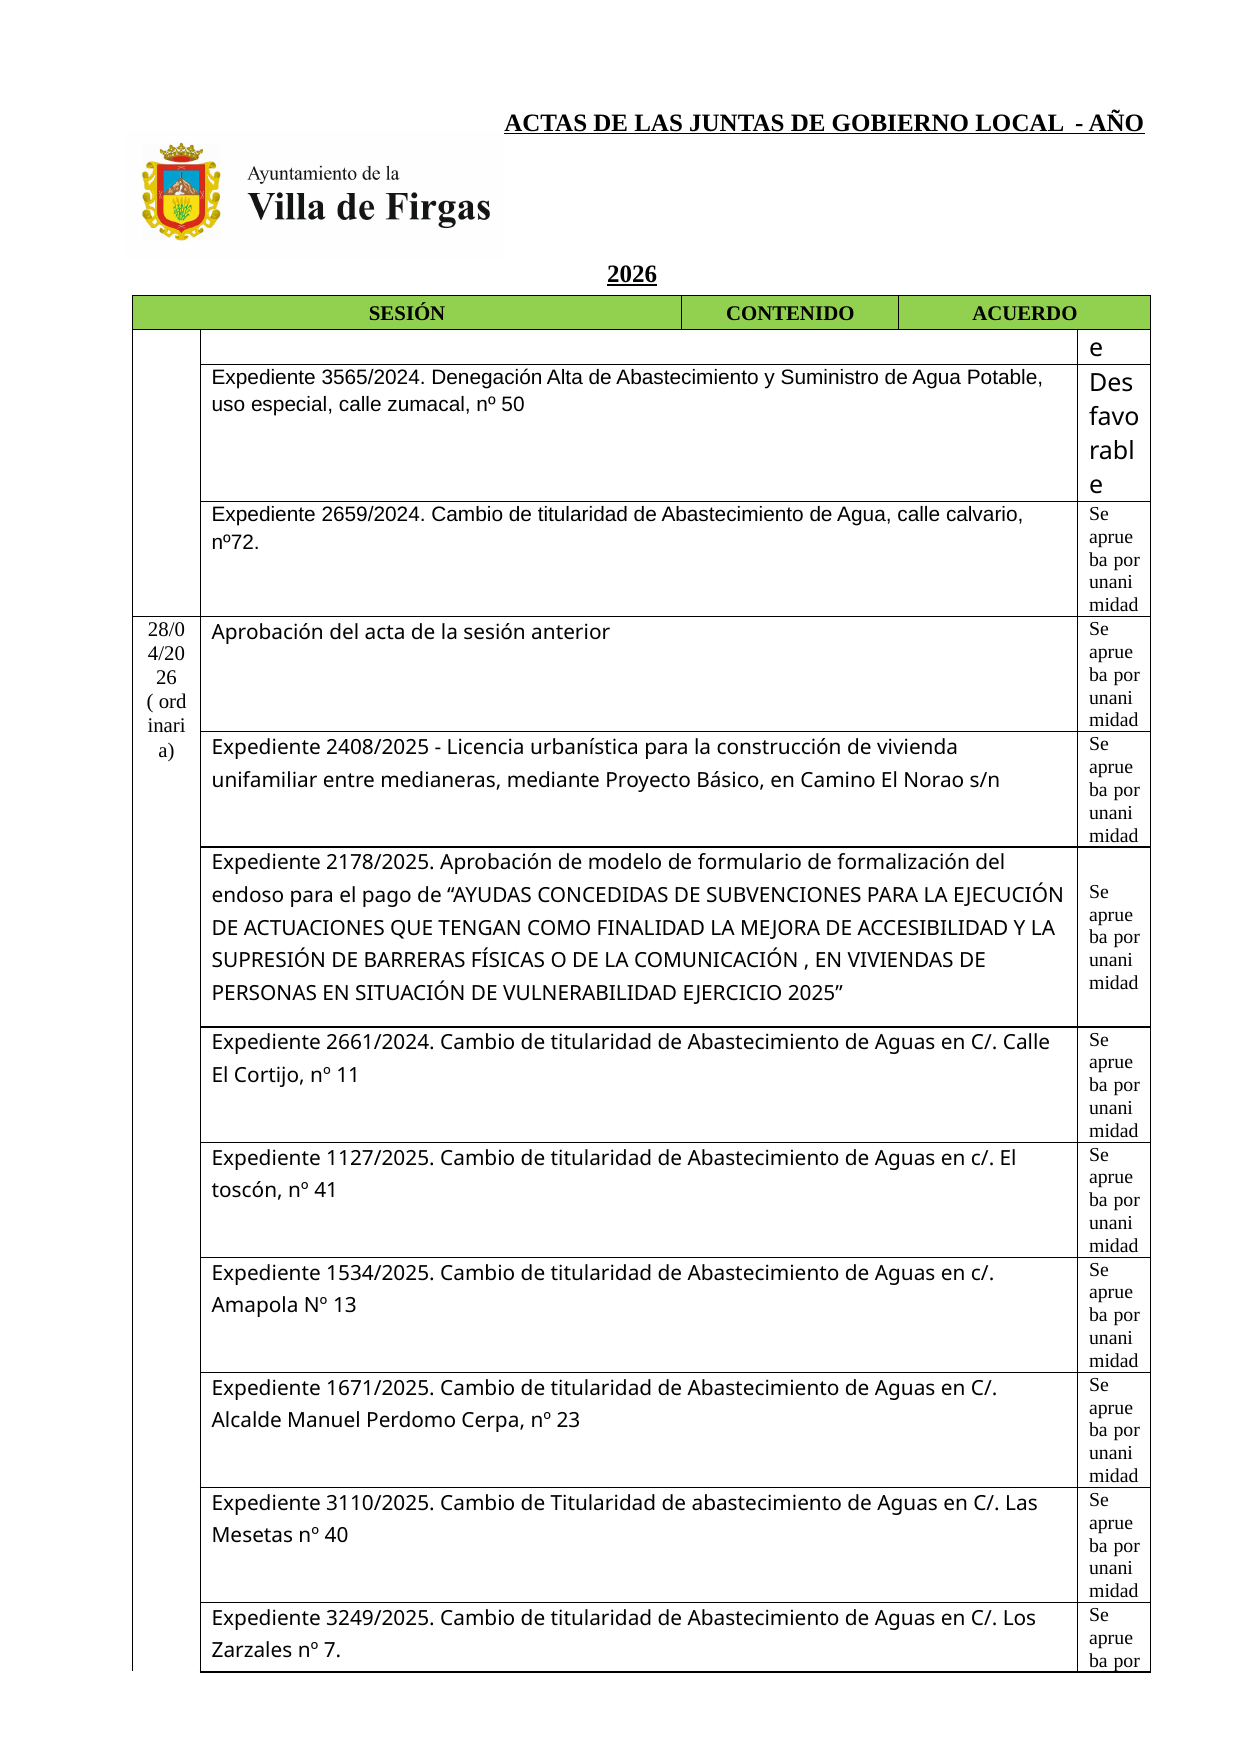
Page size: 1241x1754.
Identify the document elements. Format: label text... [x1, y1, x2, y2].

table_cell Expediente 3565/2024. Denegación Alta de Abastecimiento y Suministro de Agua Potable, uso especial, calle zumacal, nº 50 [201, 365, 1077, 501]
table_cell Se aprueba por unanimidad [1078, 502, 1150, 616]
table_header CONTENIDO [682, 296, 898, 329]
table_cell Expediente 1127/2025. Cambio de titularidad de Abastecimiento de Aguas en c/. El toscón, nº 41 [201, 1143, 1077, 1257]
table_cell Se aprueba por unanimidad [1078, 1488, 1150, 1602]
table_cell Expediente 2178/2025. Aprobación de modelo de formulario de formalización del endoso para el pago de “AYUDAS CONCEDIDAS DE SUBVENCIONES PARA LA EJECUCIÓN DE ACTUACIONES QUE TENGAN COMO FINALIDAD LA MEJORA DE ACCESIBILIDAD Y LA SUPRESIÓN DE BARRERAS FÍSICAS O DE LA COMUNICACIÓN , EN VIVIENDAS DE PERSONAS EN SITUACIÓN DE VULNERABILIDAD EJERCICIO 2025” [201, 848, 1077, 1026]
table_cell e [1078, 330, 1150, 364]
table_header ACUERDO [899, 296, 1150, 329]
table_cell Se aprueba por unanimidad [1078, 732, 1150, 846]
table_cell Expediente 3110/2025. Cambio de Titularidad de abastecimiento de Aguas en C/. Las Mesetas nº 40 [201, 1488, 1077, 1602]
table_cell [133, 330, 200, 616]
table_header SESIÓN [133, 296, 681, 329]
table_cell Expediente 2659/2024. Cambio de titularidad de Abastecimiento de Agua, calle calvario, nº72. [201, 502, 1077, 616]
table_cell Expediente 2408/2025 - Licencia urbanística para la construcción de vivienda unifamiliar entre medianeras, mediante Proyecto Básico, en Camino El Norao s/n [201, 732, 1077, 846]
table_cell Se aprueba por unanimidad [1078, 1373, 1150, 1487]
table_cell Expediente 3249/2025. Cambio de titularidad de Abastecimiento de Aguas en C/. Los Zarzales nº 7. [201, 1603, 1077, 1671]
table_cell Desfavorable [1078, 365, 1150, 501]
table_cell Aprobación del acta de la sesión anterior [201, 617, 1077, 731]
table_cell Se aprueba por unanimidad [1078, 1258, 1150, 1372]
table_cell Expediente 2661/2024. Cambio de titularidad de Abastecimiento de Aguas en C/. Calle El Cortijo, nº 11 [201, 1028, 1077, 1142]
table_cell Se aprueba por unanimidad [1078, 617, 1150, 731]
table_cell Se aprueba por unanimidad [1078, 1028, 1150, 1142]
table_cell Expediente 1534/2025. Cambio de titularidad de Abastecimiento de Aguas en c/. Amapola Nº 13 [201, 1258, 1077, 1372]
table_cell Se aprueba por unanimidad [1078, 848, 1150, 1026]
table_cell Se aprueba por [1078, 1603, 1150, 1671]
table_cell [201, 330, 1077, 364]
table_cell Se aprueba por unanimidad [1078, 1143, 1150, 1257]
table_cell Expediente 1671/2025. Cambio de titularidad de Abastecimiento de Aguas en C/. Alcalde Manuel Perdomo Cerpa, nº 23 [201, 1373, 1077, 1487]
table_cell 28/04/2026 ( ordinaria) [133, 617, 200, 1671]
